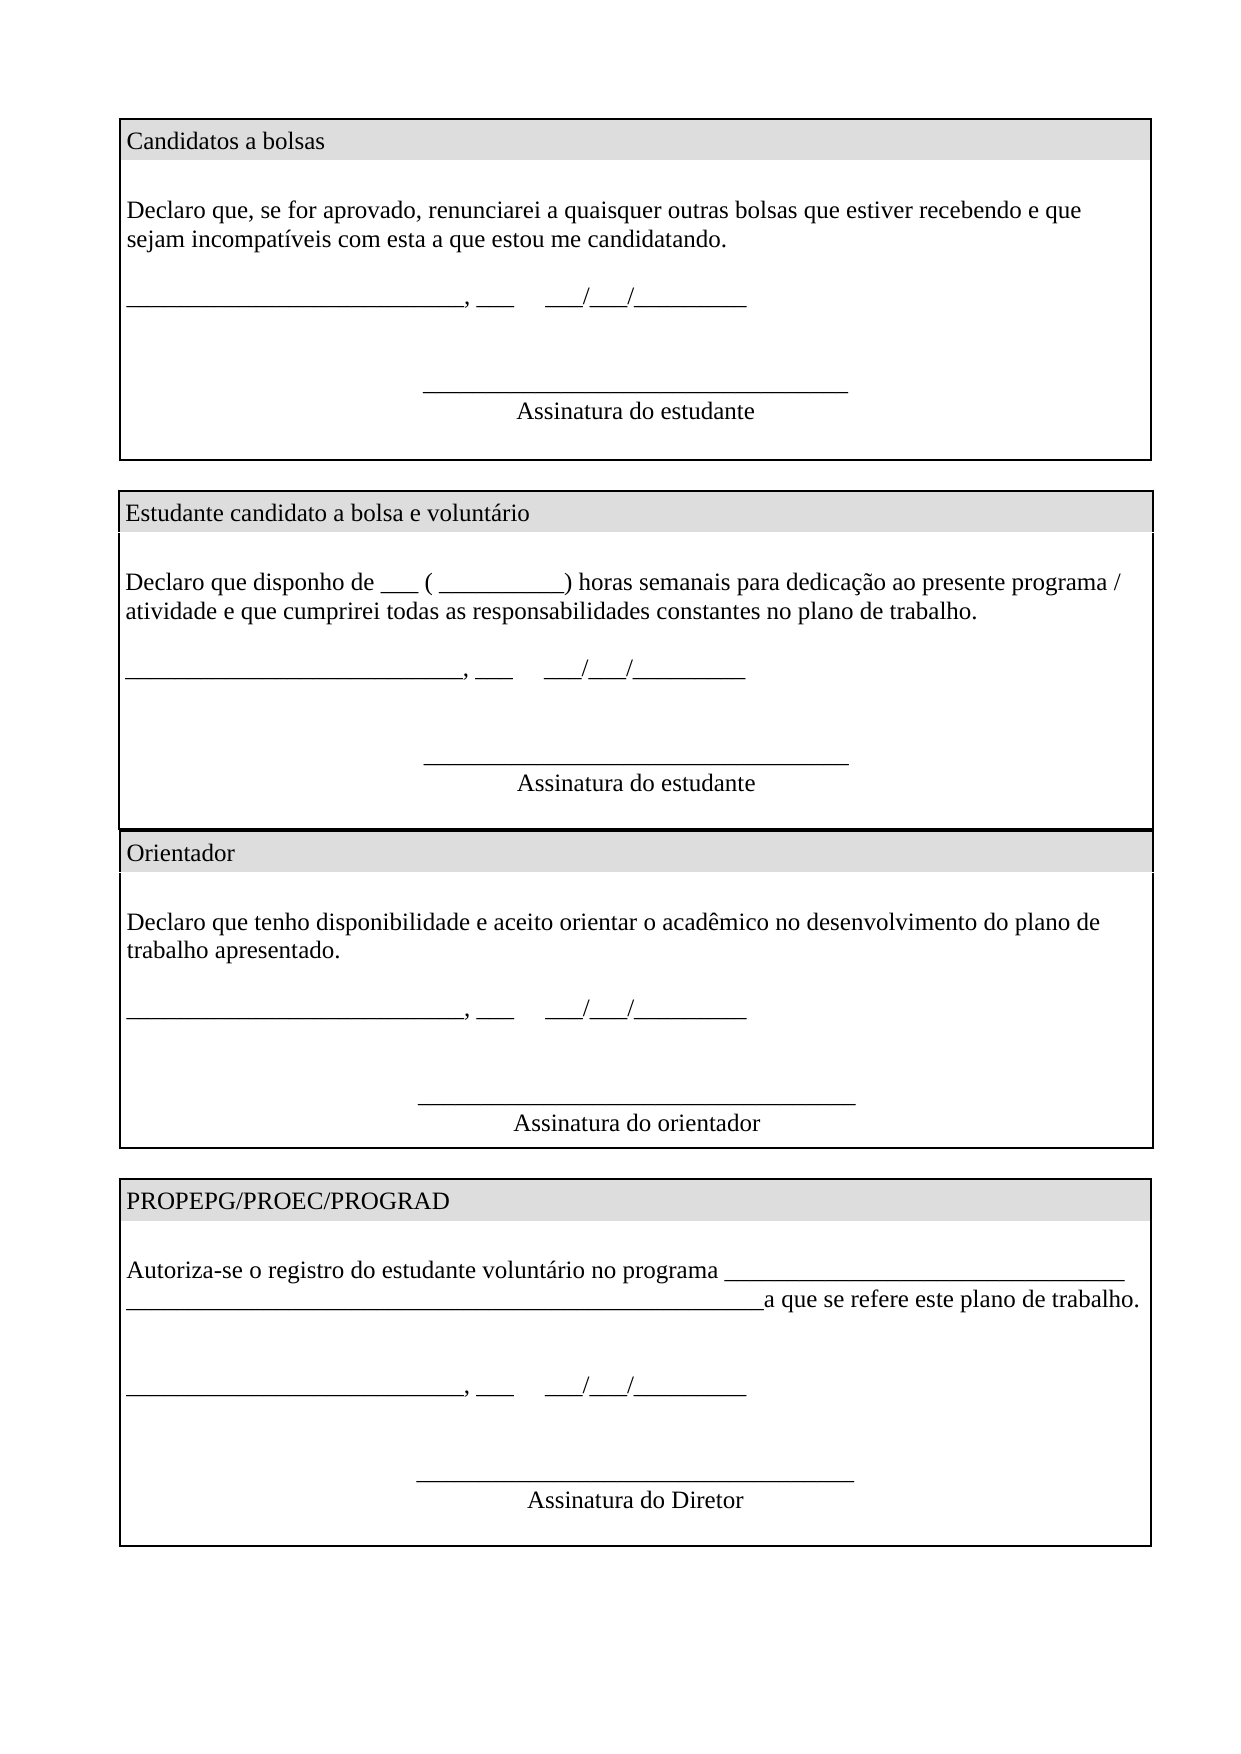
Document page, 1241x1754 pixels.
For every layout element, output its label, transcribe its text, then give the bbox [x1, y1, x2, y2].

table_cell Autoriza-se o registro do estudante voluntário no programa ________________________________ ___________________________________________________a que se refere este plano de trabalho. ___________________________, ___ ___/___/_________ ___________________________________ Assinatura do Diretor [121, 1221, 1150, 1545]
table_cell Declaro que, se for aprovado, renunciarei a quaisquer outras bolsas que estiver recebendo e que sejam incompatíveis com esta a que estou me candidatando. ___________________________, ___ ___/___/_________ __________________________________ Assinatura do estudante [121, 160, 1150, 459]
table_header PROPEPG/PROEC/PROGRAD [121, 1180, 1150, 1221]
table_cell Declaro que tenho disponibilidade e aceito orientar o acadêmico no desenvolvimento do plano de trabalho apresentado. ___________________________, ___ ___/___/_________ ___________________________________ Assinatura do orientador [121, 873, 1152, 1147]
table_header Estudante candidato a bolsa e voluntário [120, 492, 1152, 532]
table_header Orientador [121, 832, 1152, 872]
table_cell Declaro que disponho de ___ ( __________) horas semanais para dedicação ao presente programa / atividade e que cumprirei todas as responsabilidades constantes no plano de trabalho. ___________________________, ___ ___/___/_________ __________________________________ Assinatura do estudante [120, 533, 1152, 828]
table_header Candidatos a bolsas [121, 120, 1150, 160]
